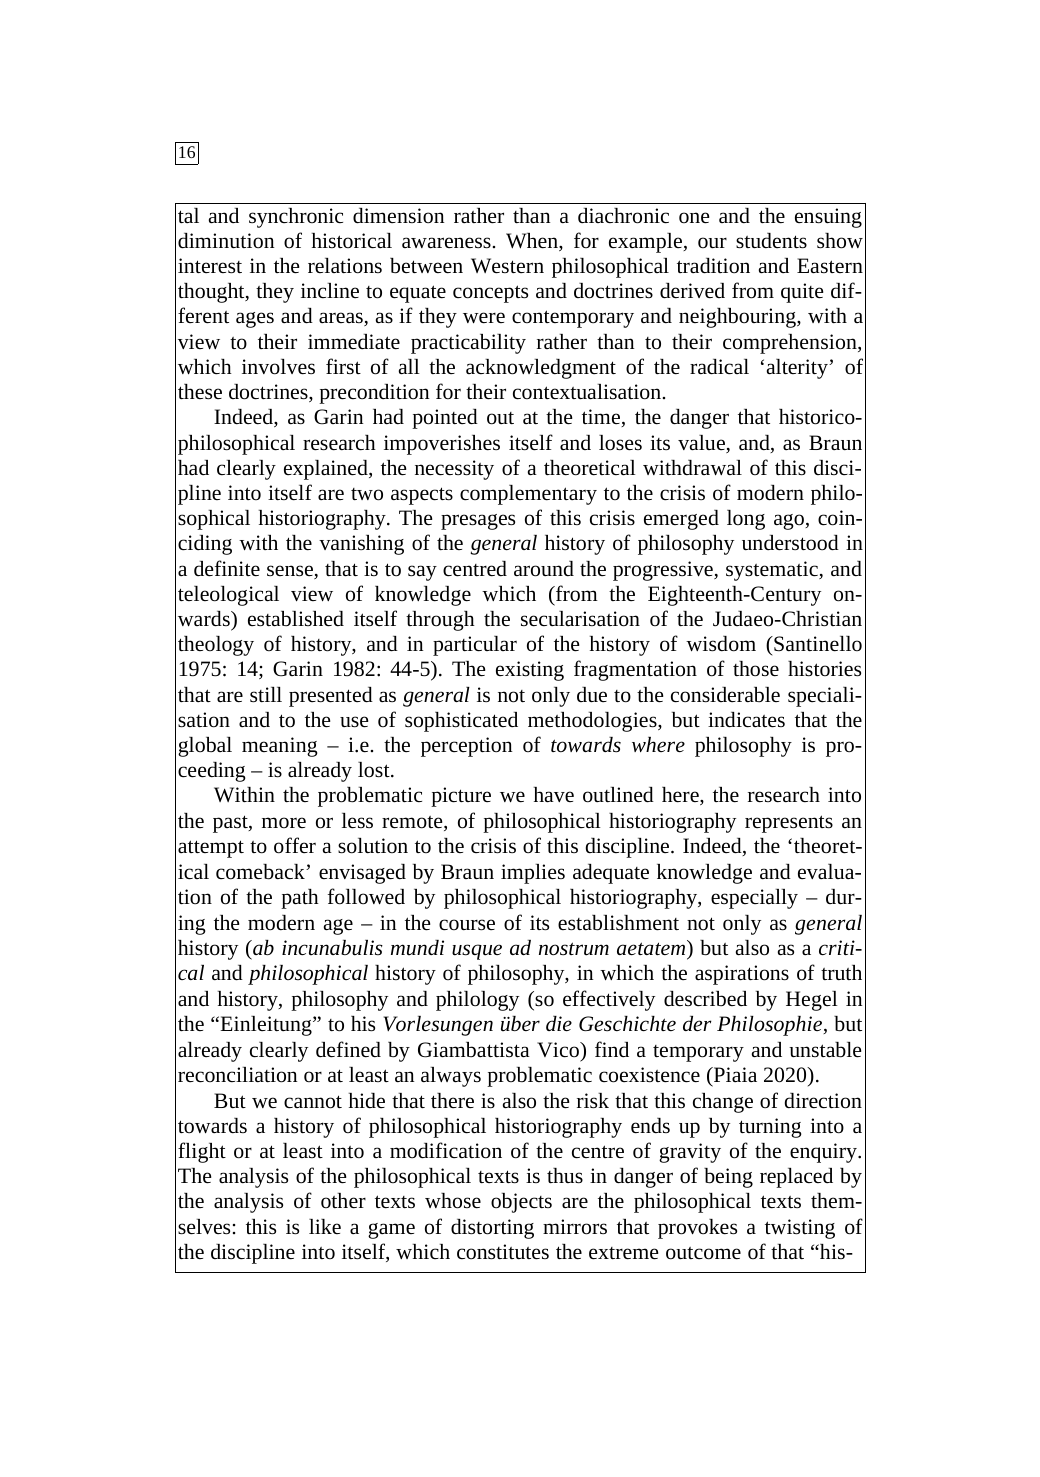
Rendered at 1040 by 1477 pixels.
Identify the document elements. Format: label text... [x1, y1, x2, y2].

text Within the problematic picture we have outlined here, the research into the past, more or less remote, of philosophical historiography represents an attempt to offer a solution to the crisis of this discipline. Indeed, the ‘theoret- ical comeback’ envisaged by Braun implies adequate knowledge and evalua- tion of the path followed by philosophical historiography, especially – dur- ing the modern age – in the course of its establishment not only as general history (ab incunabulis mundi usque ad nostrum aetatem) but also as a criti- cal and philosophical history of philosophy, in which the aspirations of truth and history, philosophy and philology (so effectively described by Hegel in the “Einleitung” to his Vorlesungen über die Geschichte der Philosophie, but already clearly defined by Giambattista Vico) find a temporary and unstable reconciliation or at least an always problematic coexistence (Piaia 2020). [178, 782, 862, 1087]
text Indeed, as Garin had pointed out at the time, the danger that historico- philosophical research impoverishes itself and loses its value, and, as Braun had clearly explained, the necessity of a theoretical withdrawal of this disci- pline into itself are two aspects complementary to the crisis of modern philo- sophical historiography. The presages of this crisis emerged long ago, coin- ciding with the vanishing of the general history of philosophy understood in a definite sense, that is to say centred around the progressive, systematic, and teleological view of knowledge which (from the Eighteenth-Century on- wards) established itself through the secularisation of the Judaeo-Christian theology of history, and in particular of the history of wisdom (Santinello 1975: 14; Garin 1982: 44-5). The existing fragmentation of those histories that are still presented as general is not only due to the considerable speciali- sation and to the use of sophisticated methodologies, but indicates that the global meaning – i.e. the perception of towards where philosophy is pro- ceeding – is already lost. [178, 404, 863, 782]
text But we cannot hide that there is also the risk that this change of direction towards a history of philosophical historiography ends up by turning into a flight or at least into a modification of the centre of gravity of the enquiry. The analysis of the philosophical texts is thus in danger of being replaced by the analysis of other texts whose objects are the philosophical texts them- selves: this is like a game of distorting mirrors that provokes a twisting of the discipline into itself, which constitutes the extreme outcome of that “his- [178, 1088, 863, 1264]
text tal and synchronic dimension rather than a diachronic one and the ensuing diminution of historical awareness. When, for example, our students show interest in the relations between Western philosophical tradition and Eastern thought, they incline to equate concepts and doctrines derived from quite dif- ferent ages and areas, as if they were contemporary and neighbouring, with a view to their immediate practicability rather than to their comprehension, which involves first of all the acknowledgment of the radical ‘alterity’ of these doctrines, precondition for their contextualisation. [178, 204, 863, 404]
text 16 [178, 143, 197, 162]
